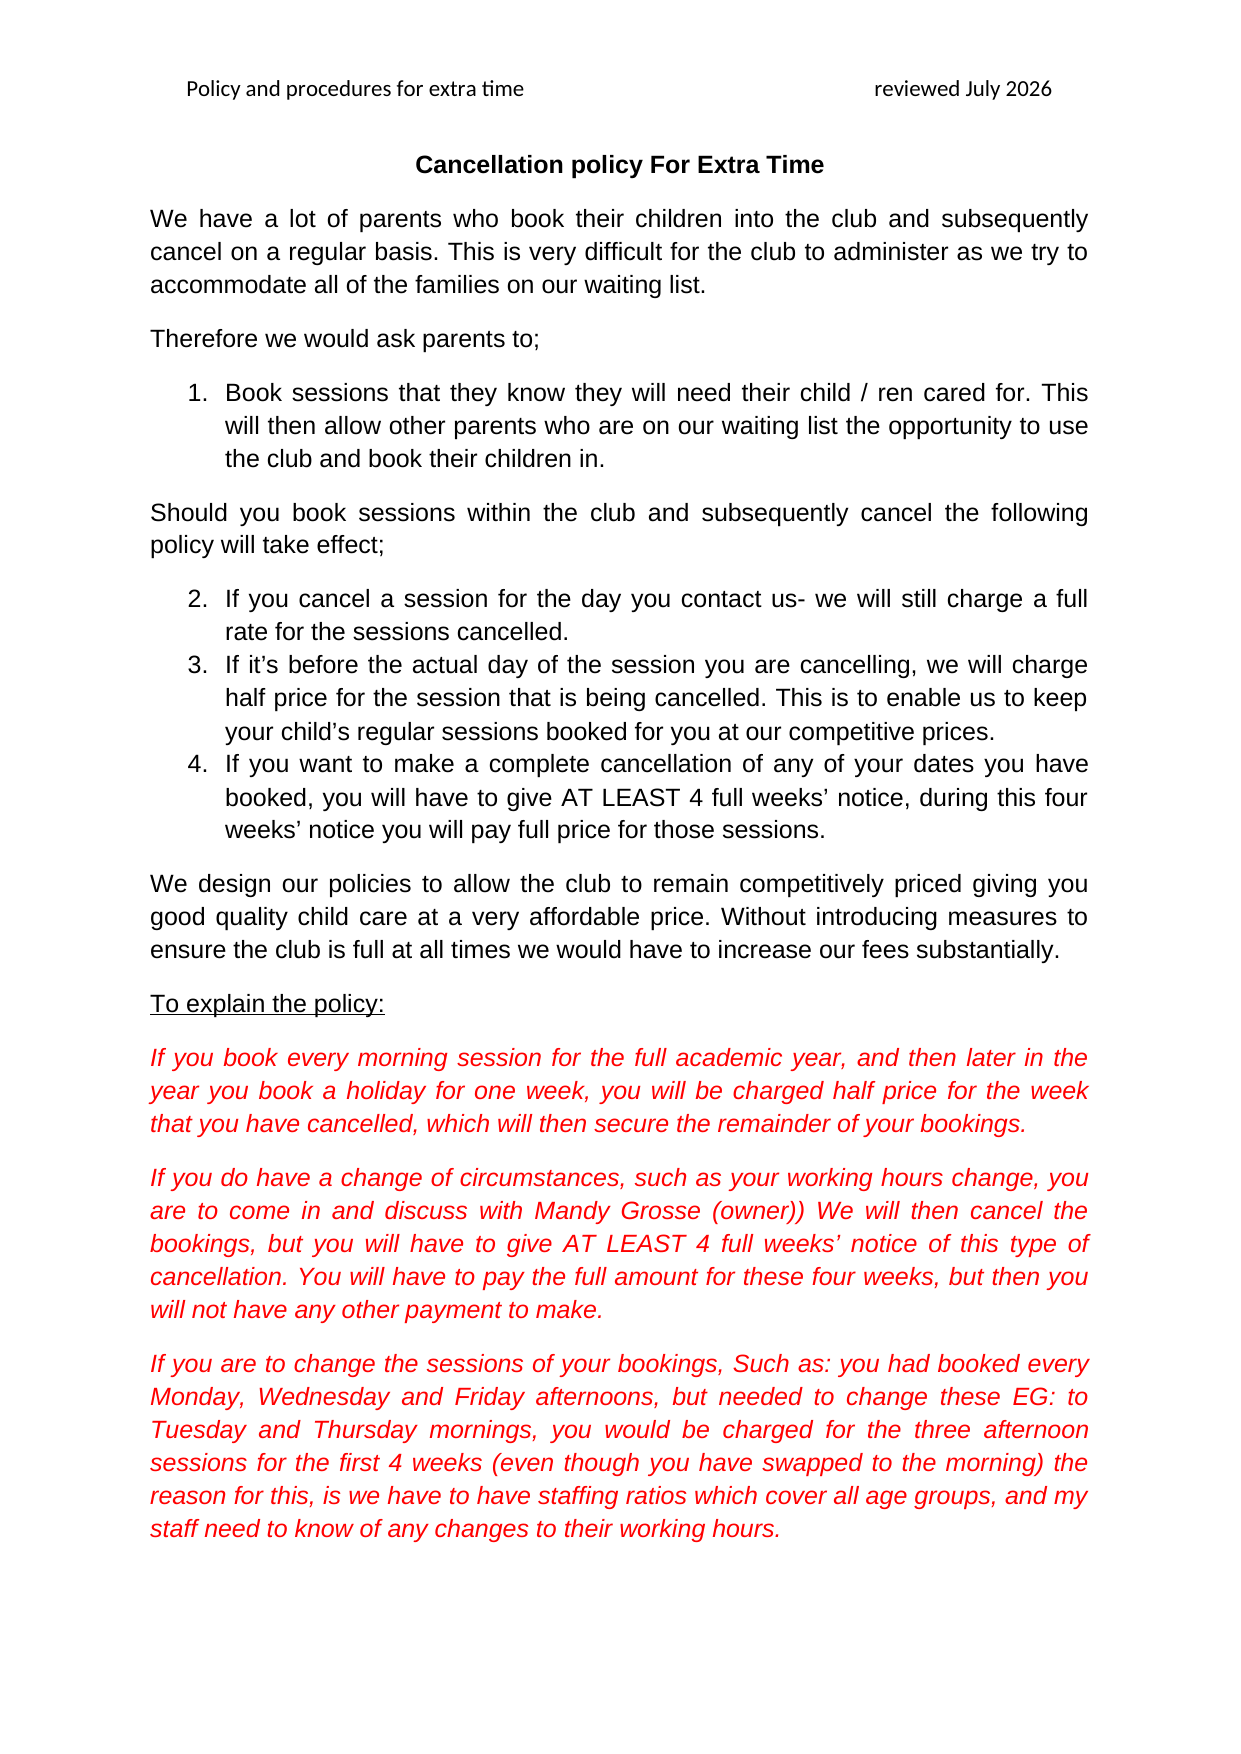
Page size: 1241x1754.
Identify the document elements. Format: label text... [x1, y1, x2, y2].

text If you do have a change of circumstances, such as your working hours change, you are to come in and discuss with Mandy Grosse (owner)) We will then cancel the bookings, but you will have to give AT LEAST 4 full weeks’ notice of this type of cancellation. You will have to pay the full amount for these four weeks, but then you will not have any other payment to make. [150, 1163, 1090, 1324]
text If you book every morning session for the full academic year, and then later in the year you book a holiday for one week, you will be charged half price for the week that you have cancelled, which will then secure the remainder of your bookings. [150, 1043, 1090, 1138]
list If you want to make a complete cancellation of any of your dates you have booked, you will have to give AT LEAST 4 full weeks’ notice, during this four weeks’ notice you will pay full price for those sessions. [187, 749, 1090, 844]
list If you cancel a session for the day you contact us- we will still charge a full rate for the sessions cancelled. [187, 584, 1090, 646]
text Cancellation policy For Extra Time [150, 150, 1090, 179]
text Therefore we would ask parents to; [150, 324, 1090, 352]
text If you are to change the sessions of your bookings, Such as: you had booked every Monday, Wednesday and Friday afternoons, but needed to change these EG: to Tuesday and Thursday mornings, you would be charged for the three afternoon sessions for the first 4 weeks (even though you have swapped to the morning) the reason for this, is we have to have staffing ratios which cover all age groups, and my staff need to know of any changes to their working hours. [150, 1349, 1090, 1543]
list If it’s before the actual day of the session you are cancelling, we will charge half price for the session that is being cancelled. This is to enable us to keep your child’s regular sessions booked for you at our competitive prices. [187, 650, 1090, 745]
text Should you book sessions within the club and subsequently cancel the following policy will take effect; [150, 497, 1090, 559]
list Book sessions that they know they will need their child / ren cared for. This will then allow other parents who are on our waiting list the opportunity to use the club and book their children in. [187, 378, 1090, 472]
text We have a lot of parents who book their children into the club and subsequently cancel on a regular basis. This is very difficult for the club to administer as we try to accommodate all of the families on our waiting list. [150, 204, 1090, 299]
text We design our policies to allow the club to remain competitively priced giving you good quality child care at a very affordable price. Without introducing measures to ensure the club is full at all times we would have to increase our fees substantially. [150, 869, 1090, 964]
text To explain the policy: [150, 989, 1090, 1018]
